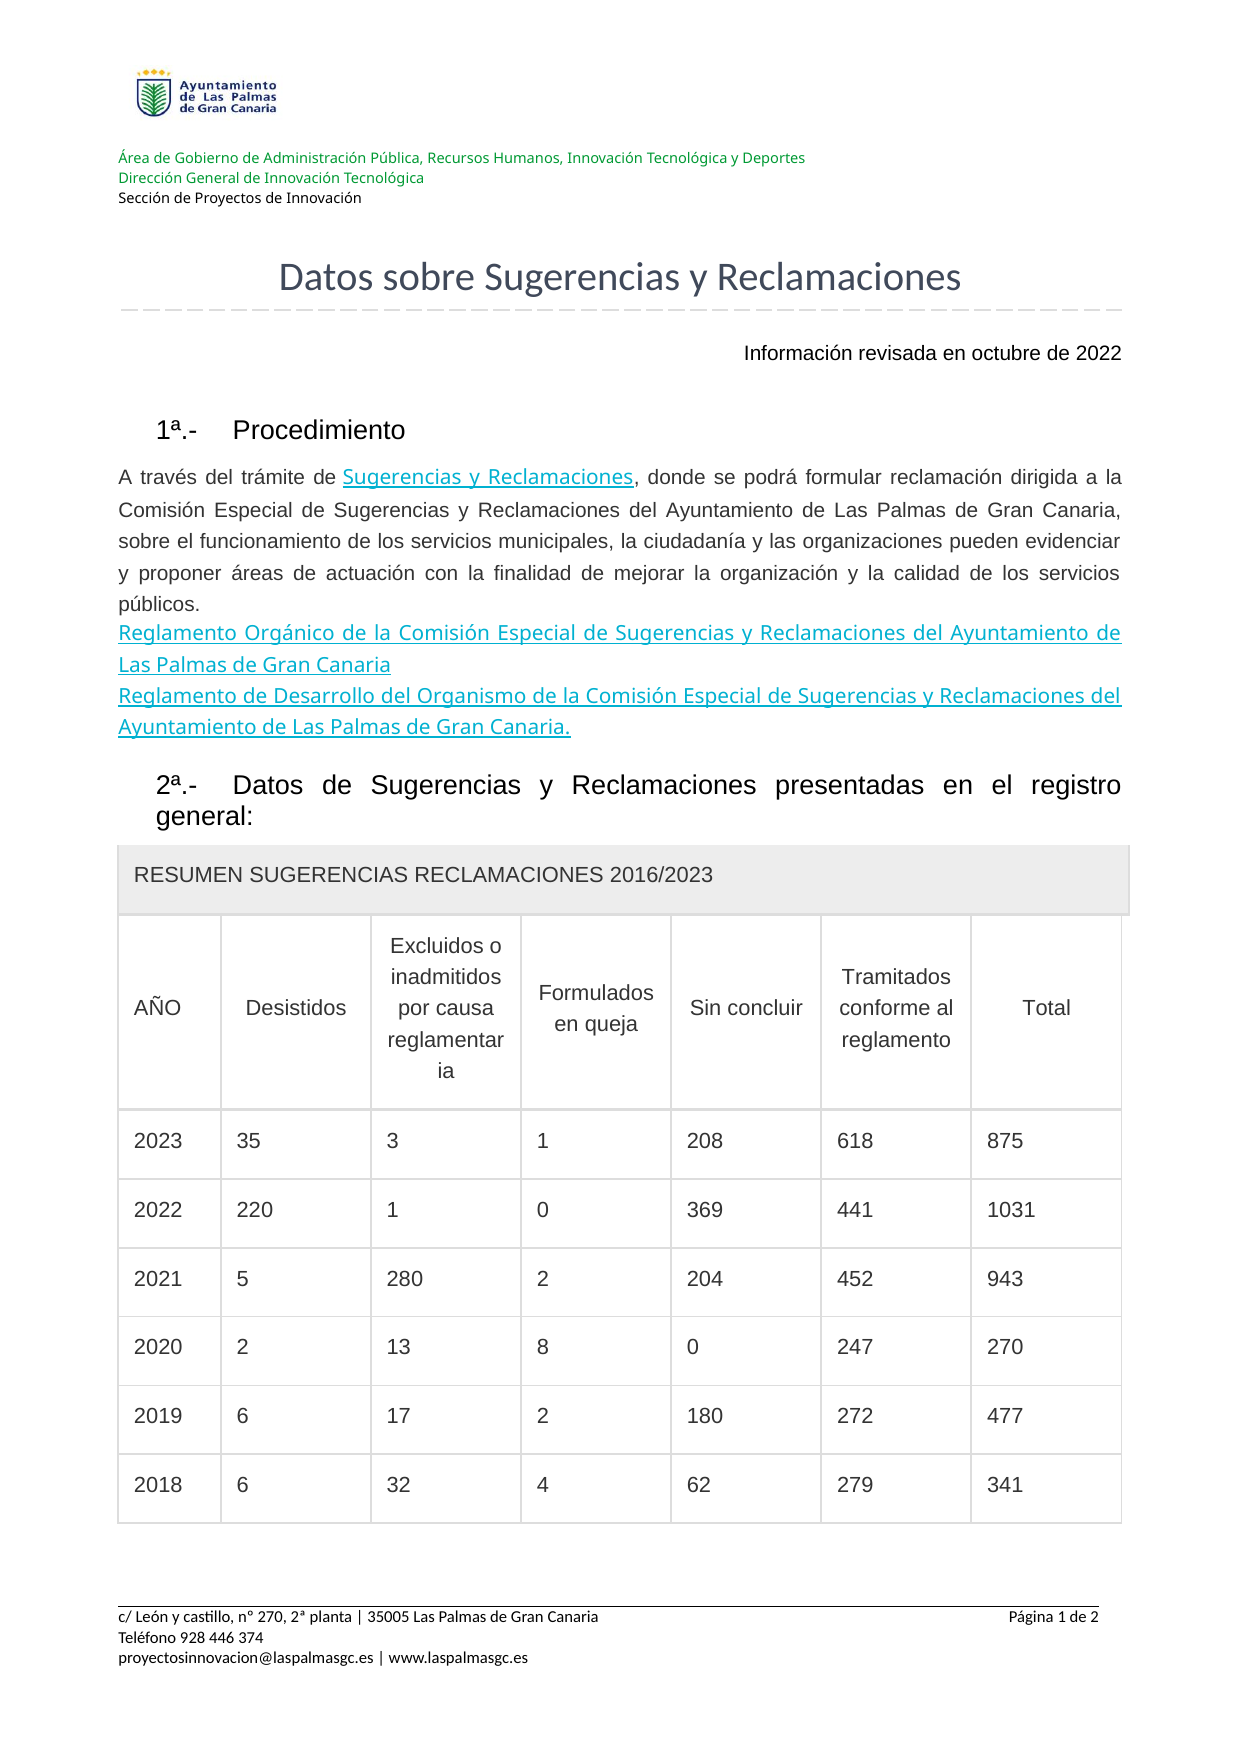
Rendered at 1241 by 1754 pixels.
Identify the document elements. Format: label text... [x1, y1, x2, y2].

table_cell 618 [822, 1111, 970, 1178]
table_cell [1122, 1108, 1129, 1178]
table_cell 3 [372, 1111, 520, 1178]
table_cell [1122, 1178, 1129, 1247]
table_cell Desistidos [222, 916, 370, 1108]
table_cell 5 [222, 1249, 370, 1316]
table_cell 943 [972, 1249, 1121, 1316]
table_cell [1122, 1247, 1129, 1316]
text Ayuntamiento de Las Palmas de Gran Canaria. [118, 707, 1122, 741]
table_cell 4 [522, 1455, 670, 1522]
table_cell 477 [972, 1386, 1121, 1453]
table_cell 2 [522, 1249, 670, 1316]
text Reglamento de Desarrollo del Organismo de la Comisión Especial de Sugerencias y Reclamaciones del [118, 678, 1122, 705]
subtitle Procedimiento [156, 414, 1122, 445]
table_cell 208 [672, 1111, 820, 1178]
table_cell Total [972, 916, 1121, 1108]
table_cell Excluidos o inadmitidos por causa reglamentaria [372, 916, 520, 1108]
table_cell 13 [372, 1317, 520, 1384]
table_cell 2 [522, 1386, 670, 1453]
table_cell Sin concluir [672, 916, 820, 1108]
table_cell 6 [222, 1386, 370, 1453]
table_cell 35 [222, 1111, 370, 1178]
text A través del trámite de Sugerencias y Reclamaciones, donde se podrá formular reclamación dirigida a la Comisión Especial de Sugerencias y Reclamaciones del Ayuntamiento de Las Palmas de Gran Canaria, sobre el funcionamiento de los servicios municipales, la ciudadanía y las organizaciones pueden evidenciar y proponer áreas de actuación con la finalidad de mejorar la organización y la calidad de los servicios públicos. [118, 459, 1122, 616]
table_cell 2021 [119, 1249, 220, 1316]
table_cell 1 [522, 1111, 670, 1178]
table_cell 180 [672, 1386, 820, 1453]
table_cell 369 [672, 1180, 820, 1247]
table_cell 1031 [972, 1180, 1121, 1247]
table_cell 272 [822, 1386, 970, 1453]
table_cell 32 [372, 1455, 520, 1522]
table_cell [1122, 1385, 1129, 1453]
table_cell 2019 [119, 1386, 220, 1453]
subtitle Datos sobre Sugerencias y Reclamaciones [118, 251, 1122, 311]
table_cell 0 [522, 1180, 670, 1247]
table_cell 62 [672, 1455, 820, 1522]
table_header RESUMEN SUGERENCIAS RECLAMACIONES 2016/2023 [119, 845, 1128, 913]
table_cell AÑO [119, 916, 220, 1108]
table_cell 2018 [119, 1455, 220, 1522]
table_cell Formulados en queja [522, 916, 670, 1108]
text Las Palmas de Gran Canaria [118, 644, 1122, 678]
table_cell 452 [822, 1249, 970, 1316]
table_cell 17 [372, 1386, 520, 1453]
table_cell 247 [822, 1317, 970, 1384]
table_cell 270 [972, 1317, 1121, 1384]
table_cell [1122, 916, 1129, 1108]
table_cell 0 [672, 1317, 820, 1384]
table_cell 2023 [119, 1111, 220, 1178]
table_cell 280 [372, 1249, 520, 1316]
table_cell [1122, 1453, 1129, 1522]
table_cell 2020 [119, 1317, 220, 1384]
subtitle Datos de Sugerencias y Reclamaciones presentadas en el registro general: [156, 769, 1122, 831]
table_cell 1 [372, 1180, 520, 1247]
table_cell 8 [522, 1317, 670, 1384]
table_cell 220 [222, 1180, 370, 1247]
table_cell 2 [222, 1317, 370, 1384]
table_cell 441 [822, 1180, 970, 1247]
table_cell 279 [822, 1455, 970, 1522]
table_cell 6 [222, 1455, 370, 1522]
table_cell 204 [672, 1249, 820, 1316]
table_cell 875 [972, 1111, 1121, 1178]
table_cell 341 [972, 1455, 1121, 1522]
table_cell Tramitados conforme al reglamento [822, 916, 970, 1108]
table_cell [1122, 1316, 1129, 1384]
text Información revisada en octubre de 2022 [118, 334, 1122, 365]
table_cell 2022 [119, 1180, 220, 1247]
text Reglamento Orgánico de la Comisión Especial de Sugerencias y Reclamaciones del Ayuntamiento de [118, 616, 1122, 643]
